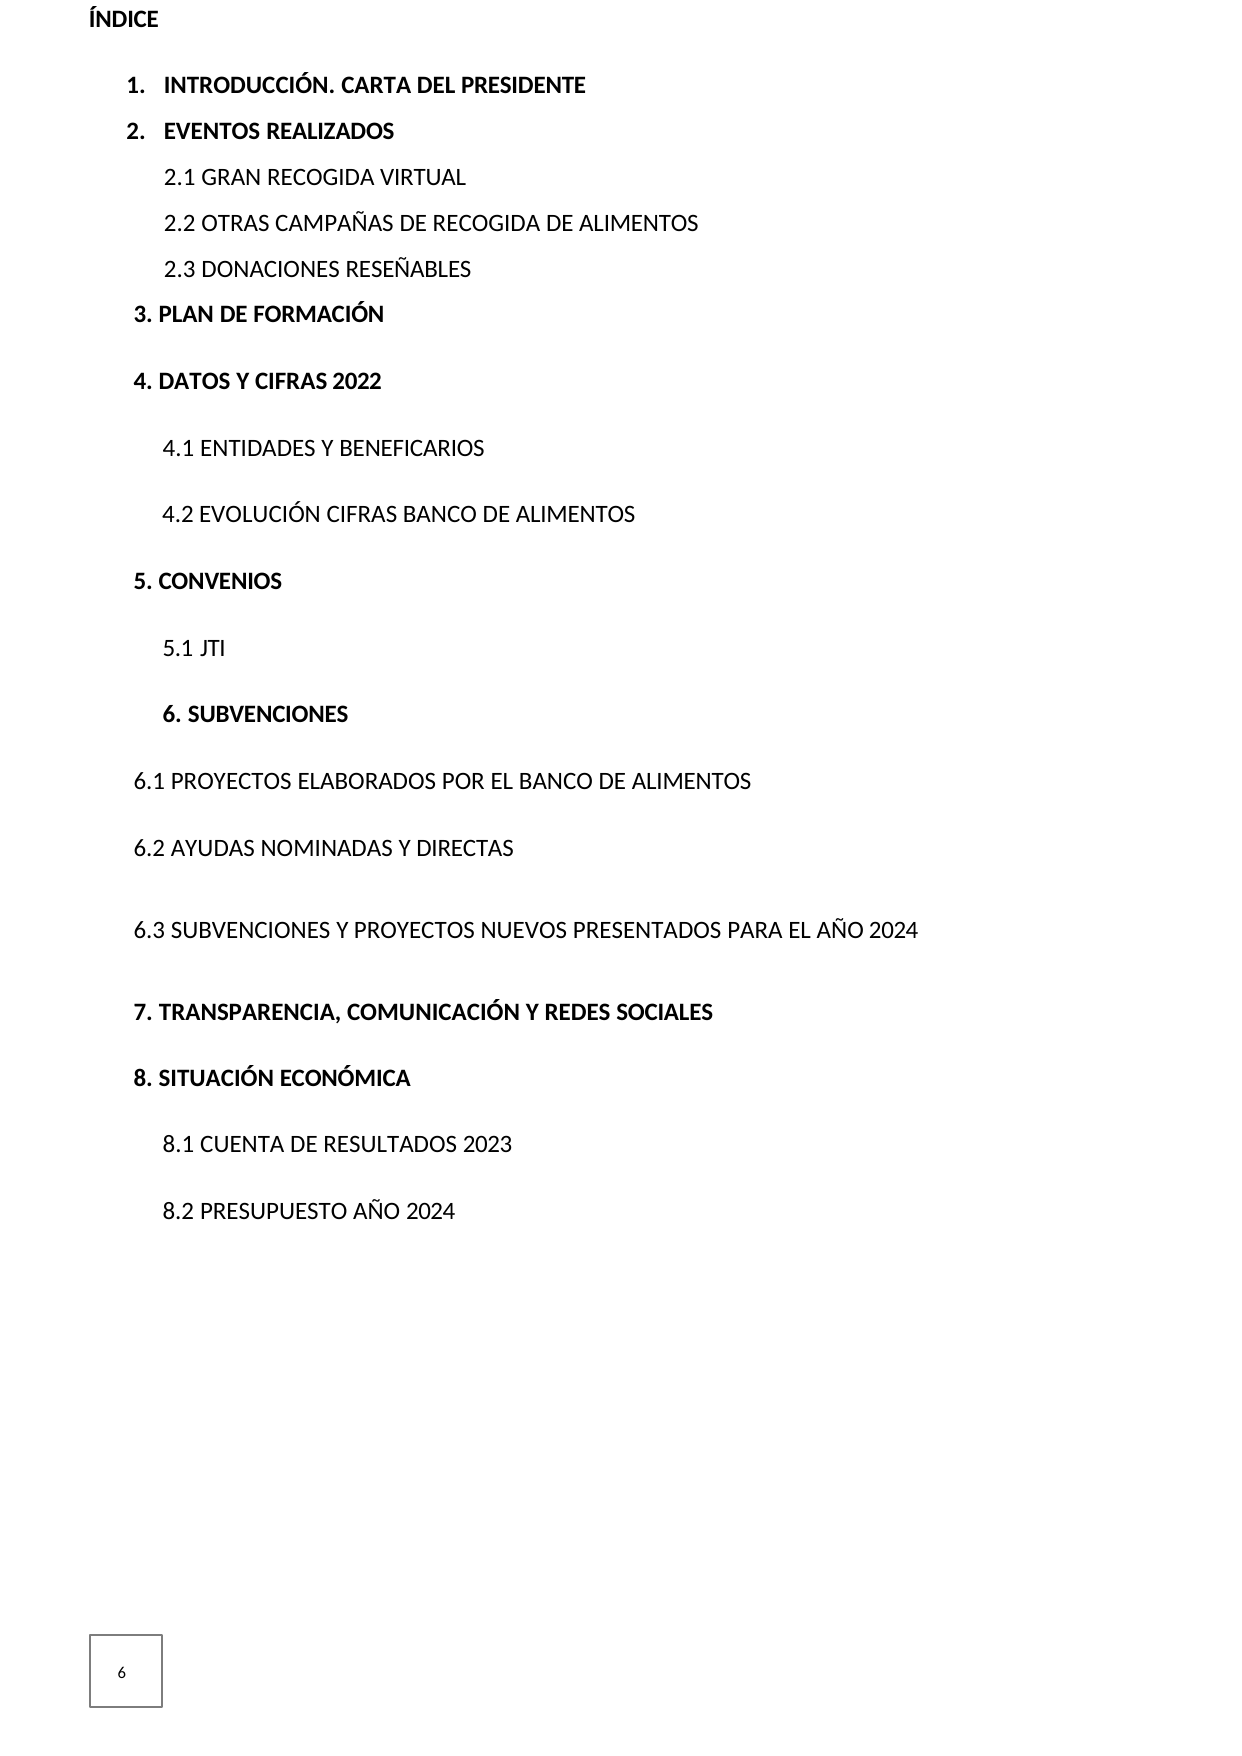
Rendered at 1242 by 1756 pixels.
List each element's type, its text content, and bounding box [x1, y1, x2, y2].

list ENTIDADES Y BENEFICARIOS [162, 432, 1206, 462]
list SUBVENCIONES Y PROYECTOS NUEVOS PRESENTADOS PARA EL AÑO 2024 [133, 914, 1206, 944]
list PLAN DE FORMACIÓN [133, 298, 1206, 329]
list EVOLUCIÓN CIFRAS BANCO DE ALIMENTOS [162, 498, 1206, 529]
text ÍNDICE [89, 3, 1206, 33]
list PROYECTOS ELABORADOS POR EL BANCO DE ALIMENTOS [133, 765, 1206, 796]
list CUENTA DE RESULTADOS 2023 [162, 1129, 1206, 1159]
list JTI [162, 632, 1206, 662]
list SITUACIÓN ECONÓMICA [133, 1062, 1206, 1093]
list SUBVENCIONES [162, 698, 1206, 729]
list GRAN RECOGIDA VIRTUAL [164, 161, 1206, 192]
list DATOS Y CIFRAS 2022 [133, 365, 1206, 396]
list INTRODUCCIÓN. CARTA DEL PRESIDENTE [126, 70, 1206, 100]
list PRESUPUESTO AÑO 2024 [162, 1195, 1206, 1226]
list DONACIONES RESEÑABLES [164, 253, 1206, 283]
list AYUDAS NOMINADAS Y DIRECTAS [133, 832, 1206, 862]
list TRANSPARENCIA, COMUNICACIÓN Y REDES SOCIALES [133, 996, 1206, 1026]
list EVENTOS REALIZADOS [126, 115, 1206, 146]
list CONVENIOS [133, 565, 1206, 596]
list OTRAS CAMPAÑAS DE RECOGIDA DE ALIMENTOS [164, 207, 1206, 237]
